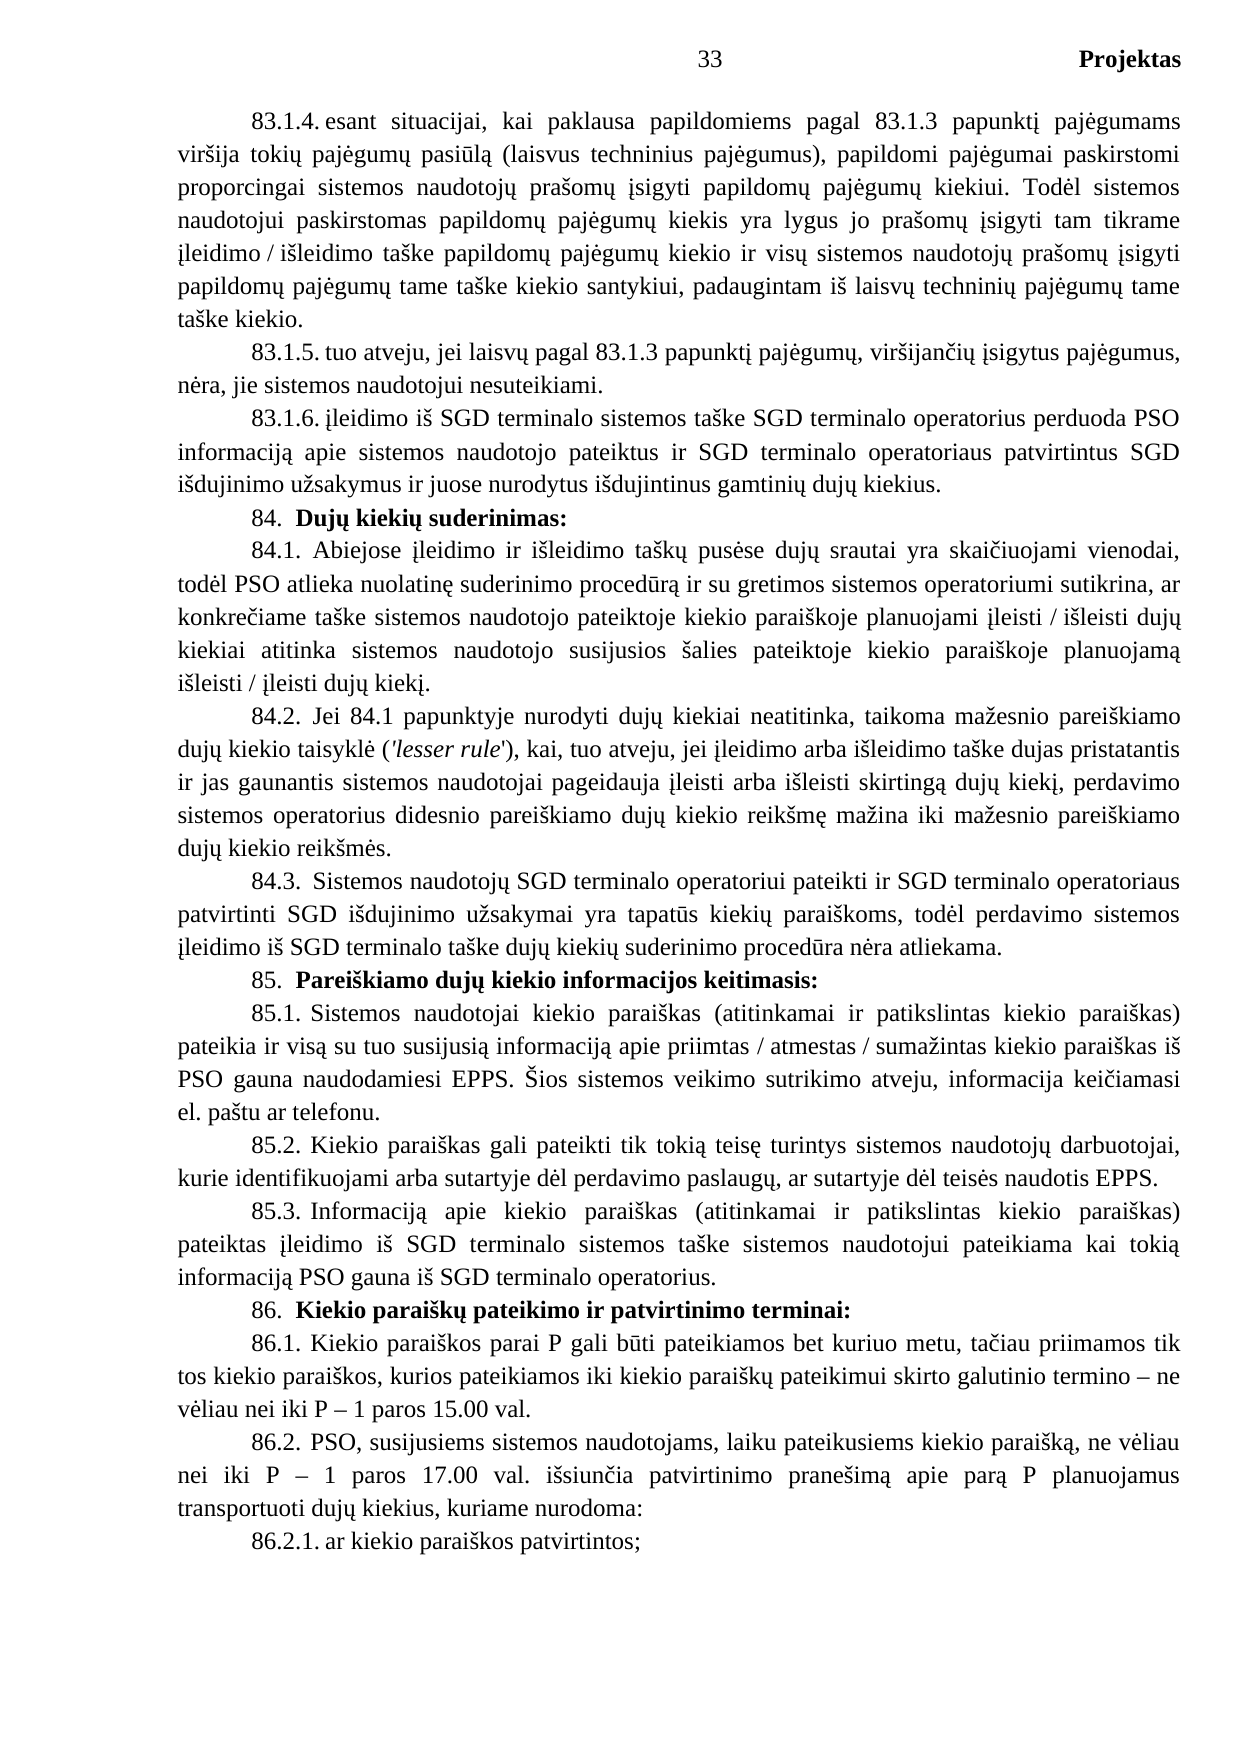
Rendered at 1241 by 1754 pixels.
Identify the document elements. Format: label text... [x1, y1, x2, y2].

text 86.2. PSO, susijusiems sistemos naudotojams, laiku pateikusiems kiekio paraišką, ne vėliau nei iki P – 1 paros 17.00 val. išsiunčia patvirtinimo pranešimą apie parą P planuojamus transportuoti dujų kiekius, kuriame nurodoma: [177, 1427, 1181, 1522]
text 85.2. Kiekio paraiškas gali pateikti tik tokią teisę turintys sistemos naudotojų darbuotojai, kurie identifikuojami arba sutartyje dėl perdavimo paslaugų, ar sutartyje dėl teisės naudotis EPPS. [177, 1130, 1181, 1192]
text 83.1.4. esant situacijai, kai paklausa papildomiems pagal 83.1.3 papunktį pajėgumams viršija tokių pajėgumų pasiūlą (laisvus techninius pajėgumus), papildomi pajėgumai paskirstomi proporcingai sistemos naudotojų prašomų įsigyti papildomų pajėgumų kiekiui. Todėl sistemos naudotojui paskirstomas papildomų pajėgumų kiekis yra lygus jo prašomų įsigyti tam tikrame įleidimo / išleidimo taške papildomų pajėgumų kiekio ir visų sistemos naudotojų prašomų įsigyti papildomų pajėgumų tame taške kiekio santykiui, padaugintam iš laisvų techninių pajėgumų tame taške kiekio. [177, 106, 1181, 333]
text 85.1. Sistemos naudotojai kiekio paraiškas (atitinkamai ir patikslintas kiekio paraiškas) pateikia ir visą su tuo susijusią informaciją apie priimtas / atmestas / sumažintas kiekio paraiškas iš PSO gauna naudodamiesi EPPS. Šios sistemos veikimo sutrikimo atveju, informacija keičiamasi el. paštu ar telefonu. [177, 998, 1181, 1126]
text 85. Pareiškiamo dujų kiekio informacijos keitimasis: [177, 965, 1181, 994]
text 84.3. Sistemos naudotojų SGD terminalo operatoriui pateikti ir SGD terminalo operatoriaus patvirtinti SGD išdujinimo užsakymai yra tapatūs kiekių paraiškoms, todėl perdavimo sistemos įleidimo iš SGD terminalo taške dujų kiekių suderinimo procedūra nėra atliekama. [177, 866, 1181, 961]
text 85.3. Informaciją apie kiekio paraiškas (atitinkamai ir patikslintas kiekio paraiškas) pateiktas įleidimo iš SGD terminalo sistemos taške sistemos naudotojui pateikiama kai tokią informaciją PSO gauna iš SGD terminalo operatorius. [177, 1196, 1181, 1291]
text 86. Kiekio paraiškų pateikimo ir patvirtinimo terminai: [177, 1295, 1181, 1324]
text 83.1.6. įleidimo iš SGD terminalo sistemos taške SGD terminalo operatorius perduoda PSO informaciją apie sistemos naudotojo pateiktus ir SGD terminalo operatoriaus patvirtintus SGD išdujinimo užsakymus ir juose nurodytus išdujintinus gamtinių dujų kiekius. [177, 403, 1181, 498]
text 84.2. Jei 84.1 papunktyje nurodyti dujų kiekiai neatitinka, taikoma mažesnio pareiškiamo dujų kiekio taisyklė ('lesser rule'), kai, tuo atveju, jei įleidimo arba išleidimo taške dujas pristatantis ir jas gaunantis sistemos naudotojai pageidauja įleisti arba išleisti skirtingą dujų kiekį, perdavimo sistemos operatorius didesnio pareiškiamo dujų kiekio reikšmę mažina iki mažesnio pareiškiamo dujų kiekio reikšmės. [177, 701, 1181, 862]
text 86.2.1. ar kiekio paraiškos patvirtintos; [177, 1526, 1181, 1555]
text 84. Dujų kiekių suderinimas: [177, 503, 1181, 531]
text 83.1.5. tuo atveju, jei laisvų pagal 83.1.3 papunktį pajėgumų, viršijančių įsigytus pajėgumus, nėra, jie sistemos naudotojui nesuteikiami. [177, 337, 1181, 399]
text 86.1. Kiekio paraiškos parai P gali būti pateikiamos bet kuriuo metu, tačiau priimamos tik tos kiekio paraiškos, kurios pateikiamos iki kiekio paraiškų pateikimui skirto galutinio termino – ne vėliau nei iki P – 1 paros 15.00 val. [177, 1328, 1181, 1423]
text 84.1. Abiejose įleidimo ir išleidimo taškų pusėse dujų srautai yra skaičiuojami vienodai, todėl PSO atlieka nuolatinę suderinimo procedūrą ir su gretimos sistemos operatoriumi sutikrina, ar konkrečiame taške sistemos naudotojo pateiktoje kiekio paraiškoje planuojami įleisti / išleisti dujų kiekiai atitinka sistemos naudotojo susijusios šalies pateiktoje kiekio paraiškoje planuojamą išleisti / įleisti dujų kiekį. [177, 536, 1181, 696]
